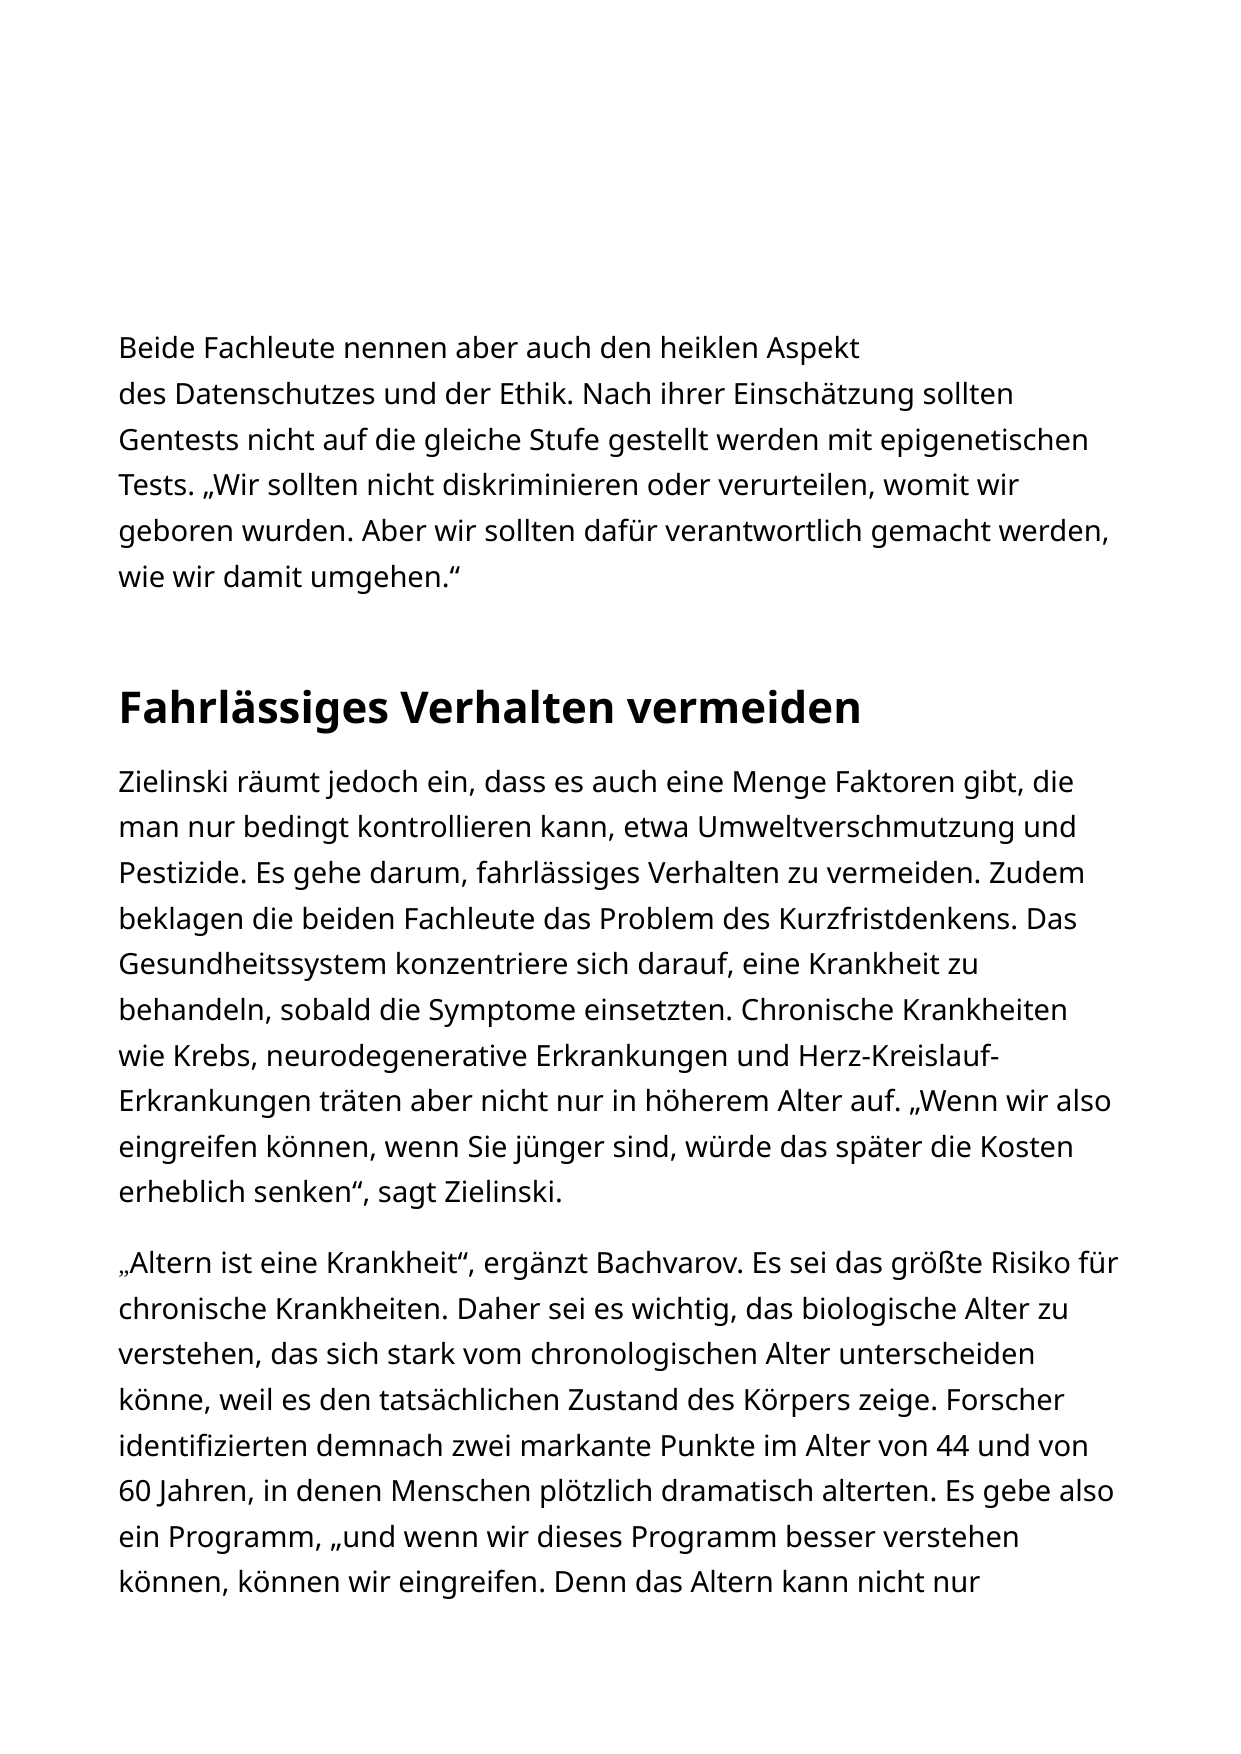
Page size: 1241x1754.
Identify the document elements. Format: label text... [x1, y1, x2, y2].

text Zielinski räumt jedoch ein, dass es auch eine Menge Faktoren gibt, die man nur bedingt kontrollieren kann, etwa Umweltverschmutzung und Pestizide. Es gehe darum, fahrlässiges Verhalten zu vermeiden. Zudem beklagen die beiden Fachleute das Problem des Kurzfristdenkens. Das Gesundheitssystem konzentriere sich darauf, eine Krankheit zu behandeln, sobald die Symptome einsetzten. Chronische Krankheiten wie Krebs, neurodegenerative Erkrankungen und Herz-Kreislauf-Erkrankungen träten aber nicht nur in höherem Alter auf. „Wenn wir also eingreifen können, wenn Sie jünger sind, würde das später die Kosten erheblich senken“, sagt Zielinski. [118, 761, 1122, 1211]
text „Altern ist eine Krankheit“, ergänzt Bachvarov. Es sei das größte Risiko für chronische Krankheiten. Daher sei es wichtig, das biologische Alter zu verstehen, das sich stark vom chronologischen Alter unterscheiden könne, weil es den tatsächlichen Zustand des Körpers zeige. Forscher identifizierten demnach zwei markante Punkte im Alter von 44 und von 60 Jahren, in denen Menschen plötzlich dramatisch alterten. Es gebe also ein Programm, „und wenn wir dieses Programm besser verstehen können, können wir eingreifen. Denn das Altern kann nicht nur [118, 1242, 1122, 1601]
text Beide Fachleute nennen aber auch den heiklen Aspekt des Datenschutzes und der Ethik. Nach ihrer Einschätzung sollten Gentests nicht auf die gleiche Stufe gestellt werden mit epigenetischen Tests. „Wir sollten nicht diskriminieren oder verurteilen, womit wir geboren wurden. Aber wir sollten dafür verantwortlich gemacht werden, wie wir damit umgehen.“ [118, 328, 1122, 596]
subtitle Fahrlässiges Verhalten vermeiden [118, 676, 1122, 736]
